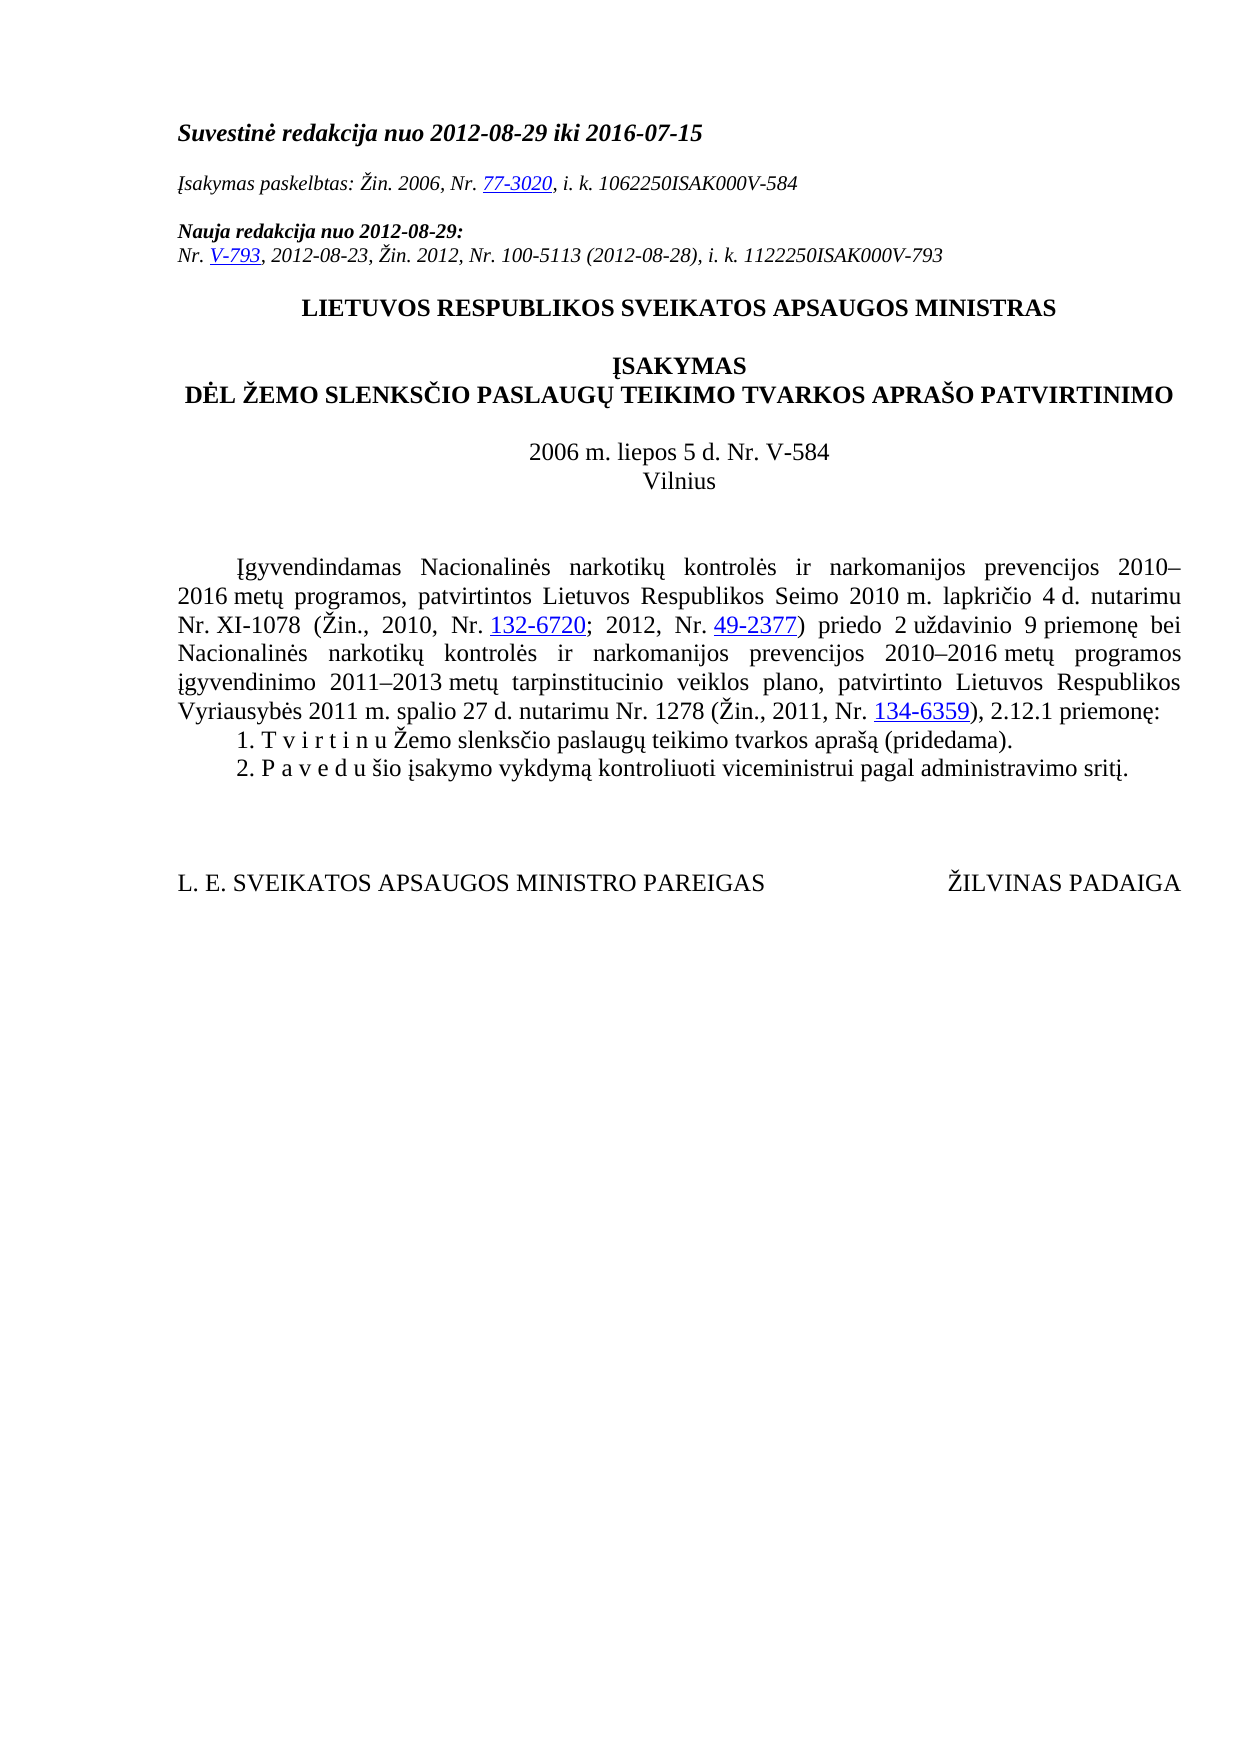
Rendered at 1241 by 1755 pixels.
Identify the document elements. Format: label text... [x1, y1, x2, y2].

text 1. T v i r t i n u Žemo slenksčio paslaugų teikimo tvarkos aprašą (pridedama). [177, 725, 1181, 753]
text Nr. V-793, 2012-08-23, Žin. 2012, Nr. 100-5113 (2012-08-28), i. k. 1122250ISAK000V-793 [177, 243, 1181, 267]
text 2. P a v e d u šio įsakymo vykdymą kontroliuoti viceministrui pagal administravimo sritį. [177, 753, 1181, 782]
text Įsakymas paskelbtas: Žin. 2006, Nr. 77-3020, i. k. 1062250ISAK000V-584 [177, 171, 1181, 195]
text L. E. SVEIKATOS APSAUGOS MINISTRO PAREIGAS ŽILVINAS PADAIGA [177, 868, 1181, 897]
text DĖL ŽEMO SLENKSČIO PASLAUGŲ TEIKIMO TVARKOS APRAŠO PATVIRTINIMO [177, 380, 1181, 408]
text Suvestinė redakcija nuo 2012-08-29 iki 2016-07-15 [177, 118, 1181, 147]
text 2006 m. liepos 5 d. Nr. V-584 [177, 437, 1181, 466]
text Nauja redakcija nuo 2012-08-29: [177, 219, 1181, 243]
text Vilnius [177, 466, 1181, 495]
text ĮSAKYMAS [177, 351, 1181, 380]
text LIETUVOS RESPUBLIKOS SVEIKATOS APSAUGOS MINISTRAS [177, 293, 1181, 322]
text Įgyvendindamas Nacionalinės narkotikų kontrolės ir narkomanijos prevencijos 2010–2016 metų programos, patvirtintos Lietuvos Respublikos Seimo 2010 m. lapkričio 4 d. nutarimu Nr. XI-1078 (Žin., 2010, Nr. 132-6720; 2012, Nr. 49-2377) priedo 2 uždavinio 9 priemonę bei Nacionalinės narkotikų kontrolės ir narkomanijos prevencijos 2010–2016 metų programos įgyvendinimo 2011–2013 metų tarpinstitucinio veiklos plano, patvirtinto Lietuvos Respublikos Vyriausybės 2011 m. spalio 27 d. nutarimu Nr. 1278 (Žin., 2011, Nr. 134-6359), 2.12.1 priemonę: [177, 552, 1181, 725]
